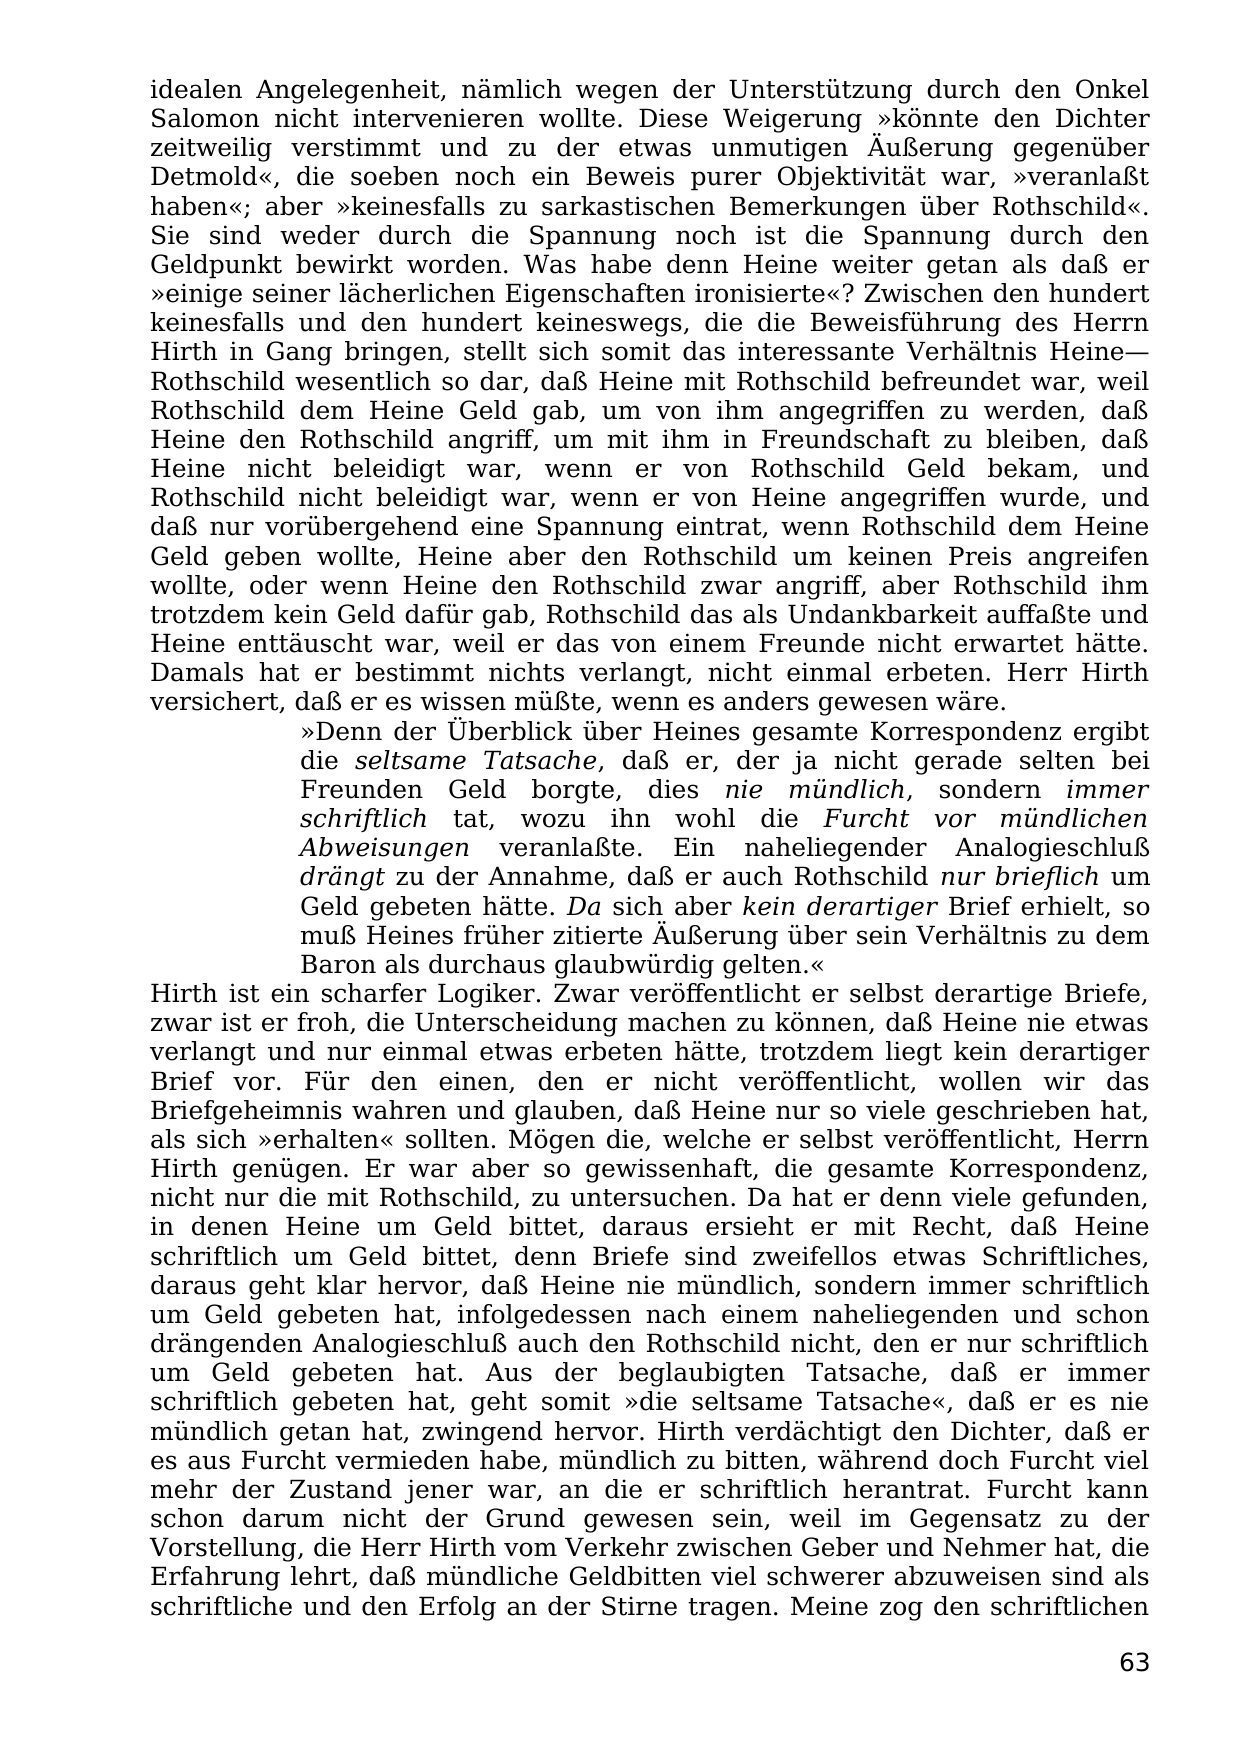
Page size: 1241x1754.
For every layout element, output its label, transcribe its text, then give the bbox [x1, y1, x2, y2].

text »Denn der Überblick über Heines gesamte Korrespondenz ergibt die seltsame Tatsache, daß er, der ja nicht gerade selten bei Freunden Geld borgte, dies nie mündlich, sondern immer schriftlich tat, wozu ihn wohl die Furcht vor mündlichen Abweisungen veranlaßte. Ein naheliegender Analogieschluß drängt zu der Annahme, daß er auch Rothschild nur brieflich um Geld gebeten hätte. Da sich aber kein derartiger Brief erhielt, so muß Heines früher zitierte Äußerung über sein Verhältnis zu dem Baron als durchaus glaubwürdig gelten.« [300, 717, 1151, 979]
text Hirth ist ein scharfer Logiker. Zwar veröffentlicht er selbst derartige Briefe, zwar ist er froh, die Unterscheidung machen zu können, daß Heine nie etwas verlangt und nur einmal etwas erbeten hätte, trotzdem liegt kein derartiger Brief vor. Für den einen, den er nicht veröffentlicht, wollen wir das Briefgeheimnis wahren und glauben, daß Heine nur so viele geschrieben hat, als sich »erhalten« sollten. Mögen die, welche er selbst veröffentlicht, Herrn Hirth genügen. Er war aber so gewissenhaft, die gesamte Korrespondenz, nicht nur die mit Rothschild, zu untersuchen. Da hat er denn viele gefunden, in denen Heine um Geld bittet, daraus ersieht er mit Recht, daß Heine schriftlich um Geld bittet, denn Briefe sind zweifellos etwas Schriftliches, daraus geht klar hervor, daß Heine nie mündlich, sondern immer schriftlich um Geld gebeten hat, infolgedessen nach einem naheliegenden und schon drängenden Analogieschluß auch den Rothschild nicht, den er nur schriftlich um Geld gebeten hat. Aus der beglaubigten Tatsache, daß er immer schriftlich gebeten hat, geht somit »die seltsame Tatsache«, daß er es nie mündlich getan hat, zwingend hervor. Hirth verdächtigt den Dichter, daß er es aus Furcht vermieden habe, mündlich zu bitten, während doch Furcht viel mehr der Zustand jener war, an die er schriftlich herantrat. Furcht kann schon darum nicht der Grund gewesen sein, weil im Gegensatz zu der Vorstellung, die Herr Hirth vom Verkehr zwischen Geber und Nehmer hat, die Erfahrung lehrt, daß mündliche Geldbitten viel schwerer abzuweisen sind als schriftliche und den Erfolg an der Stirne tragen. Meine zog den schriftlichen [150, 979, 1151, 1621]
text idealen Angelegenheit, nämlich wegen der Unterstützung durch den Onkel Salomon nicht intervenieren wollte. Diese Weigerung »könnte den Dichter zeitweilig verstimmt und zu der etwas unmutigen Äußerung gegenüber Detmold«, die soeben noch ein Beweis purer Objektivität war, »veranlaßt haben«; aber »keinesfalls zu sarkastischen Bemerkungen über Rothschild«. Sie sind weder durch die Spannung noch ist die Spannung durch den Geldpunkt bewirkt worden. Was habe denn Heine weiter getan als daß er »einige seiner lächerlichen Eigenschaften ironisierte«? Zwischen den hundert keinesfalls und den hundert keineswegs, die die Beweisführung des Herrn Hirth in Gang bringen, stellt sich somit das interessante Verhältnis Heine—Rothschild wesentlich so dar, daß Heine mit Rothschild befreundet war, weil Rothschild dem Heine Geld gab, um von ihm angegriffen zu werden, daß Heine den Rothschild angriff, um mit ihm in Freundschaft zu bleiben, daß Heine nicht beleidigt war, wenn er von Rothschild Geld bekam, und Rothschild nicht beleidigt war, wenn er von Heine angegriffen wurde, und daß nur vorübergehend eine Spannung eintrat, wenn Rothschild dem Heine Geld geben wollte, Heine aber den Rothschild um keinen Preis angreifen wollte, oder wenn Heine den Rothschild zwar angriff, aber Rothschild ihm trotzdem kein Geld dafür gab, Rothschild das als Undankbarkeit auffaßte und Heine enttäuscht war, weil er das von einem Freunde nicht erwartet hätte. Damals hat er bestimmt nichts verlangt, nicht einmal erbeten. Herr Hirth versichert, daß er es wissen müßte, wenn es anders gewesen wäre. [150, 75, 1151, 717]
